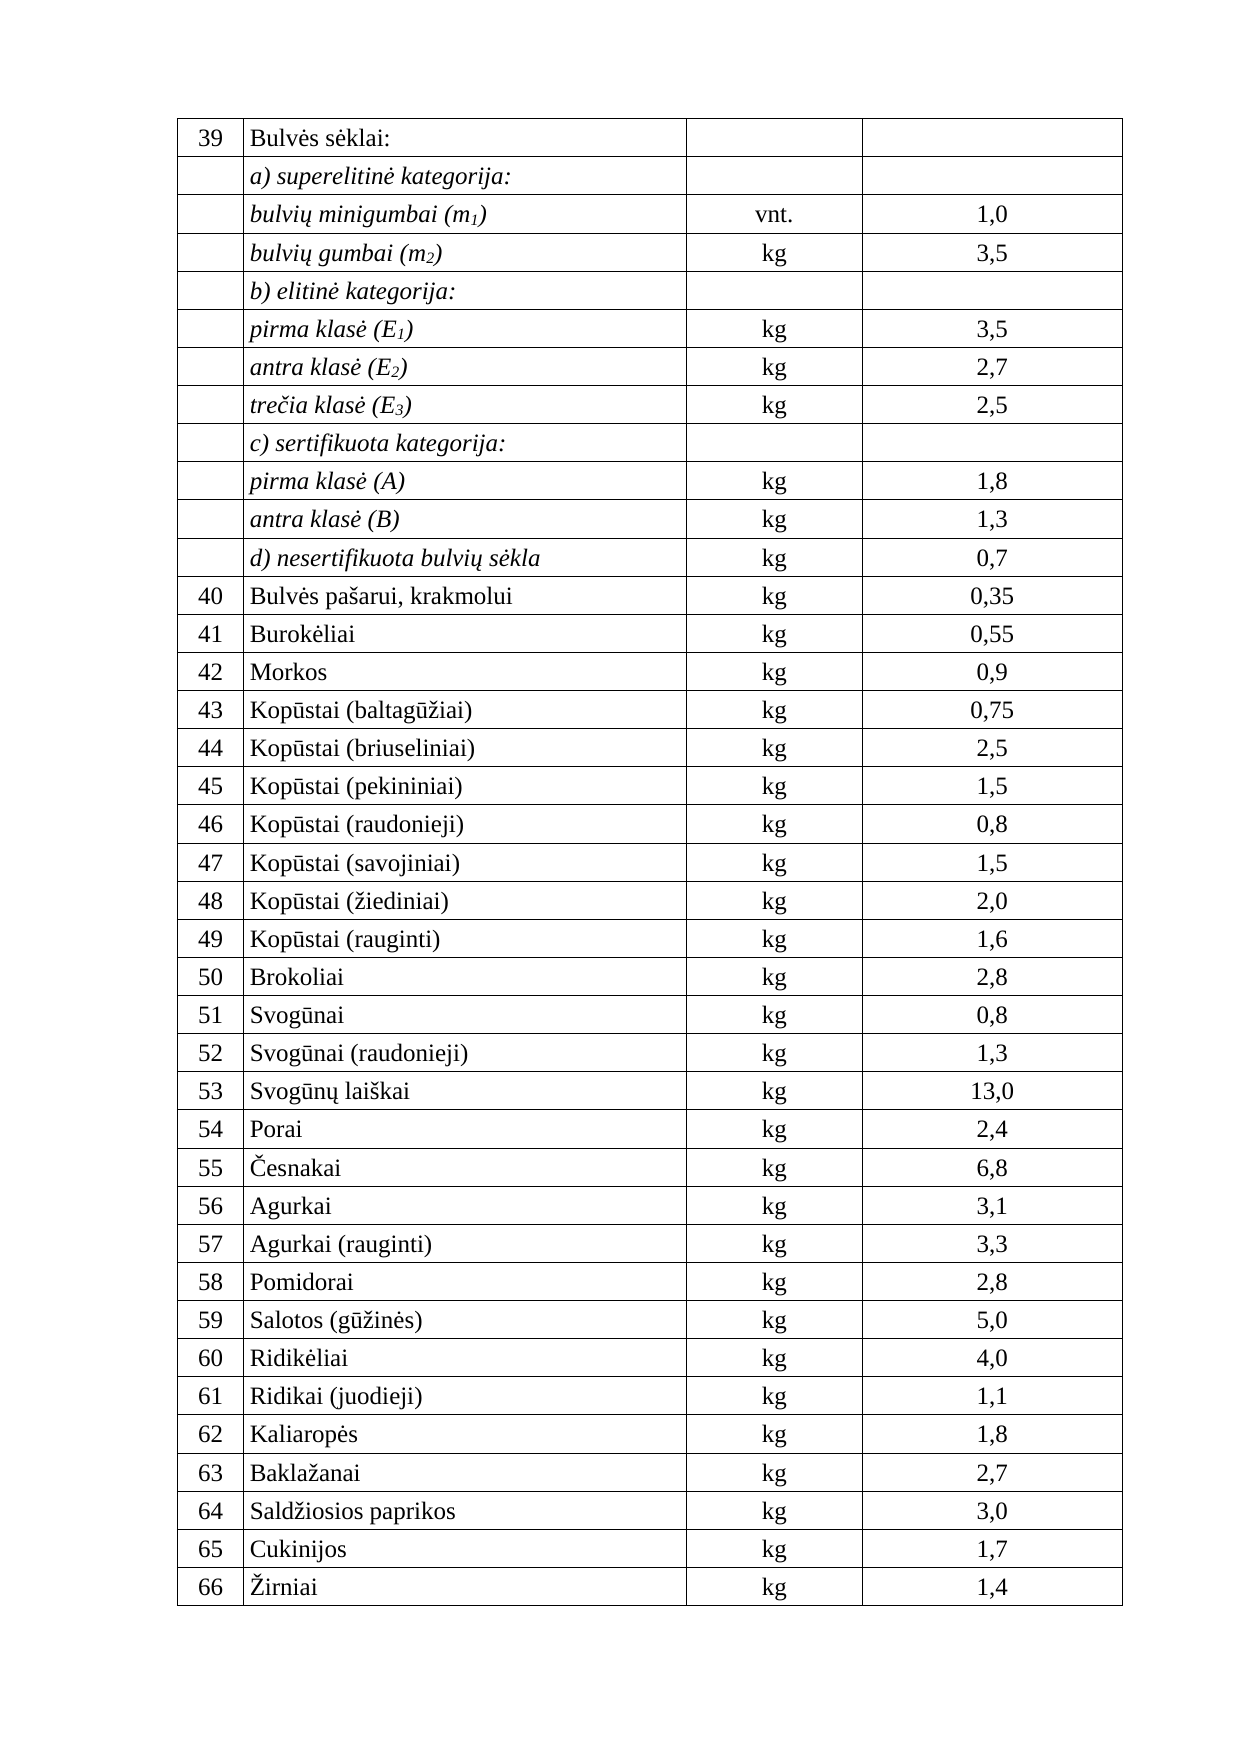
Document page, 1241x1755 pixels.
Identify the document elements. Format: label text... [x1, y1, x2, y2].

table_cell Bulvės pašarui, krakmolui [244, 577, 686, 614]
table_cell kg [687, 386, 862, 423]
table_cell 40 [178, 577, 243, 614]
table_cell kg [687, 882, 862, 919]
table_cell 45 [178, 767, 243, 804]
table_cell kg [687, 767, 862, 804]
table_cell 3,1 [863, 1187, 1122, 1224]
table_cell Bulvės sėklai: [244, 119, 686, 156]
table_cell 55 [178, 1149, 243, 1186]
table_cell 58 [178, 1263, 243, 1300]
table_cell [687, 272, 862, 309]
table_cell [178, 195, 243, 232]
table_cell vnt. [687, 195, 862, 232]
table_cell kg [687, 348, 862, 385]
table_cell 1,3 [863, 1034, 1122, 1071]
table_cell [178, 348, 243, 385]
table_cell 43 [178, 691, 243, 728]
table_cell 56 [178, 1187, 243, 1224]
table_cell Kaliaropės [244, 1415, 686, 1452]
table_cell Česnakai [244, 1149, 686, 1186]
table_cell 1,6 [863, 920, 1122, 957]
table_cell kg [687, 1034, 862, 1071]
table_cell kg [687, 1454, 862, 1491]
table_cell d) nesertifikuota bulvių sėkla [244, 539, 686, 576]
table_cell Kopūstai (raudonieji) [244, 805, 686, 842]
table_cell 1,8 [863, 462, 1122, 499]
table_cell Kopūstai (baltagūžiai) [244, 691, 686, 728]
table_cell kg [687, 1149, 862, 1186]
table_cell [178, 424, 243, 461]
table_cell Ridikėliai [244, 1339, 686, 1376]
table_cell 0,75 [863, 691, 1122, 728]
table_cell Salotos (gūžinės) [244, 1301, 686, 1338]
table_cell trečia klasė (E3) [244, 386, 686, 423]
table_cell kg [687, 1415, 862, 1452]
table_cell 3,5 [863, 310, 1122, 347]
table_cell 0,55 [863, 615, 1122, 652]
table_cell [687, 424, 862, 461]
table_cell kg [687, 653, 862, 690]
table_cell [178, 310, 243, 347]
table_cell Svogūnai [244, 996, 686, 1033]
table_cell 62 [178, 1415, 243, 1452]
table_cell 54 [178, 1110, 243, 1147]
table_cell kg [687, 729, 862, 766]
table_cell kg [687, 539, 862, 576]
table_cell 52 [178, 1034, 243, 1071]
table_cell kg [687, 1377, 862, 1414]
table_cell 2,5 [863, 729, 1122, 766]
table_cell 65 [178, 1530, 243, 1567]
table_cell 66 [178, 1568, 243, 1605]
table_cell 57 [178, 1225, 243, 1262]
table_cell 0,35 [863, 577, 1122, 614]
table_cell [178, 462, 243, 499]
table_cell 1,5 [863, 767, 1122, 804]
table_cell kg [687, 1072, 862, 1109]
table_cell antra klasė (E2) [244, 348, 686, 385]
table_cell 2,8 [863, 958, 1122, 995]
table_cell kg [687, 958, 862, 995]
table_cell 1,8 [863, 1415, 1122, 1452]
table_cell Kopūstai (savojiniai) [244, 844, 686, 881]
table_cell 49 [178, 920, 243, 957]
table_cell 2,7 [863, 348, 1122, 385]
table_cell 13,0 [863, 1072, 1122, 1109]
table_cell a) superelitinė kategorija: [244, 157, 686, 194]
table_cell Kopūstai (rauginti) [244, 920, 686, 957]
table_cell kg [687, 1568, 862, 1605]
table_cell 2,4 [863, 1110, 1122, 1147]
table_cell 2,7 [863, 1454, 1122, 1491]
table_cell 48 [178, 882, 243, 919]
table_cell 44 [178, 729, 243, 766]
table_cell kg [687, 691, 862, 728]
table_cell 50 [178, 958, 243, 995]
table_cell Morkos [244, 653, 686, 690]
table_cell Svogūnų laiškai [244, 1072, 686, 1109]
table_cell 61 [178, 1377, 243, 1414]
table_cell 0,9 [863, 653, 1122, 690]
table_cell 3,5 [863, 234, 1122, 271]
table_cell Žirniai [244, 1568, 686, 1605]
table_cell kg [687, 310, 862, 347]
table_cell 53 [178, 1072, 243, 1109]
table_cell 2,5 [863, 386, 1122, 423]
table_cell [178, 234, 243, 271]
table_cell 4,0 [863, 1339, 1122, 1376]
table_cell Agurkai [244, 1187, 686, 1224]
table_cell [863, 424, 1122, 461]
table_cell kg [687, 1530, 862, 1567]
table_cell [178, 539, 243, 576]
table_cell 63 [178, 1454, 243, 1491]
table_cell 1,5 [863, 844, 1122, 881]
table_cell Cukinijos [244, 1530, 686, 1567]
table_cell kg [687, 615, 862, 652]
table_cell kg [687, 462, 862, 499]
table_cell 1,3 [863, 500, 1122, 537]
table_cell 1,0 [863, 195, 1122, 232]
table_cell 42 [178, 653, 243, 690]
table_cell 0,8 [863, 805, 1122, 842]
table_cell 60 [178, 1339, 243, 1376]
table_cell 47 [178, 844, 243, 881]
table_cell Brokoliai [244, 958, 686, 995]
table_cell [178, 386, 243, 423]
table_cell kg [687, 1263, 862, 1300]
table_cell kg [687, 500, 862, 537]
table_cell pirma klasė (E1) [244, 310, 686, 347]
table_cell kg [687, 805, 862, 842]
table_cell [178, 500, 243, 537]
table_cell 1,4 [863, 1568, 1122, 1605]
table_cell [687, 119, 862, 156]
table_cell pirma klasė (A) [244, 462, 686, 499]
table_cell Kopūstai (pekininiai) [244, 767, 686, 804]
table_cell b) elitinė kategorija: [244, 272, 686, 309]
table_cell 2,8 [863, 1263, 1122, 1300]
table_cell kg [687, 1187, 862, 1224]
table_cell bulvių gumbai (m2) [244, 234, 686, 271]
table_cell 2,0 [863, 882, 1122, 919]
table_cell kg [687, 1339, 862, 1376]
table_cell 46 [178, 805, 243, 842]
table_cell 51 [178, 996, 243, 1033]
table_cell 41 [178, 615, 243, 652]
table_cell [863, 157, 1122, 194]
table_cell Saldžiosios paprikos [244, 1492, 686, 1529]
table_cell Porai [244, 1110, 686, 1147]
table_cell 64 [178, 1492, 243, 1529]
table_cell 59 [178, 1301, 243, 1338]
table_cell antra klasė (B) [244, 500, 686, 537]
table_cell 0,7 [863, 539, 1122, 576]
table_cell c) sertifikuota kategorija: [244, 424, 686, 461]
table_cell [178, 272, 243, 309]
table_cell 39 [178, 119, 243, 156]
table_cell Pomidorai [244, 1263, 686, 1300]
table_cell kg [687, 577, 862, 614]
table_cell Ridikai (juodieji) [244, 1377, 686, 1414]
table_cell 1,7 [863, 1530, 1122, 1567]
table_cell Svogūnai (raudonieji) [244, 1034, 686, 1071]
table_cell Baklažanai [244, 1454, 686, 1491]
table_cell kg [687, 1110, 862, 1147]
table_cell Agurkai (rauginti) [244, 1225, 686, 1262]
table_cell kg [687, 1301, 862, 1338]
table_cell bulvių minigumbai (m1) [244, 195, 686, 232]
table_cell [863, 119, 1122, 156]
table_cell kg [687, 996, 862, 1033]
table_cell 6,8 [863, 1149, 1122, 1186]
table_cell kg [687, 1492, 862, 1529]
table_cell 0,8 [863, 996, 1122, 1033]
table_cell 5,0 [863, 1301, 1122, 1338]
table_cell [863, 272, 1122, 309]
table_cell 3,0 [863, 1492, 1122, 1529]
table_cell [687, 157, 862, 194]
table_cell [178, 157, 243, 194]
table_cell 1,1 [863, 1377, 1122, 1414]
table_cell Kopūstai (žiediniai) [244, 882, 686, 919]
table_cell kg [687, 920, 862, 957]
table_cell 3,3 [863, 1225, 1122, 1262]
table_cell Burokėliai [244, 615, 686, 652]
table_cell kg [687, 844, 862, 881]
table_cell kg [687, 1225, 862, 1262]
table_cell kg [687, 234, 862, 271]
table_cell Kopūstai (briuseliniai) [244, 729, 686, 766]
